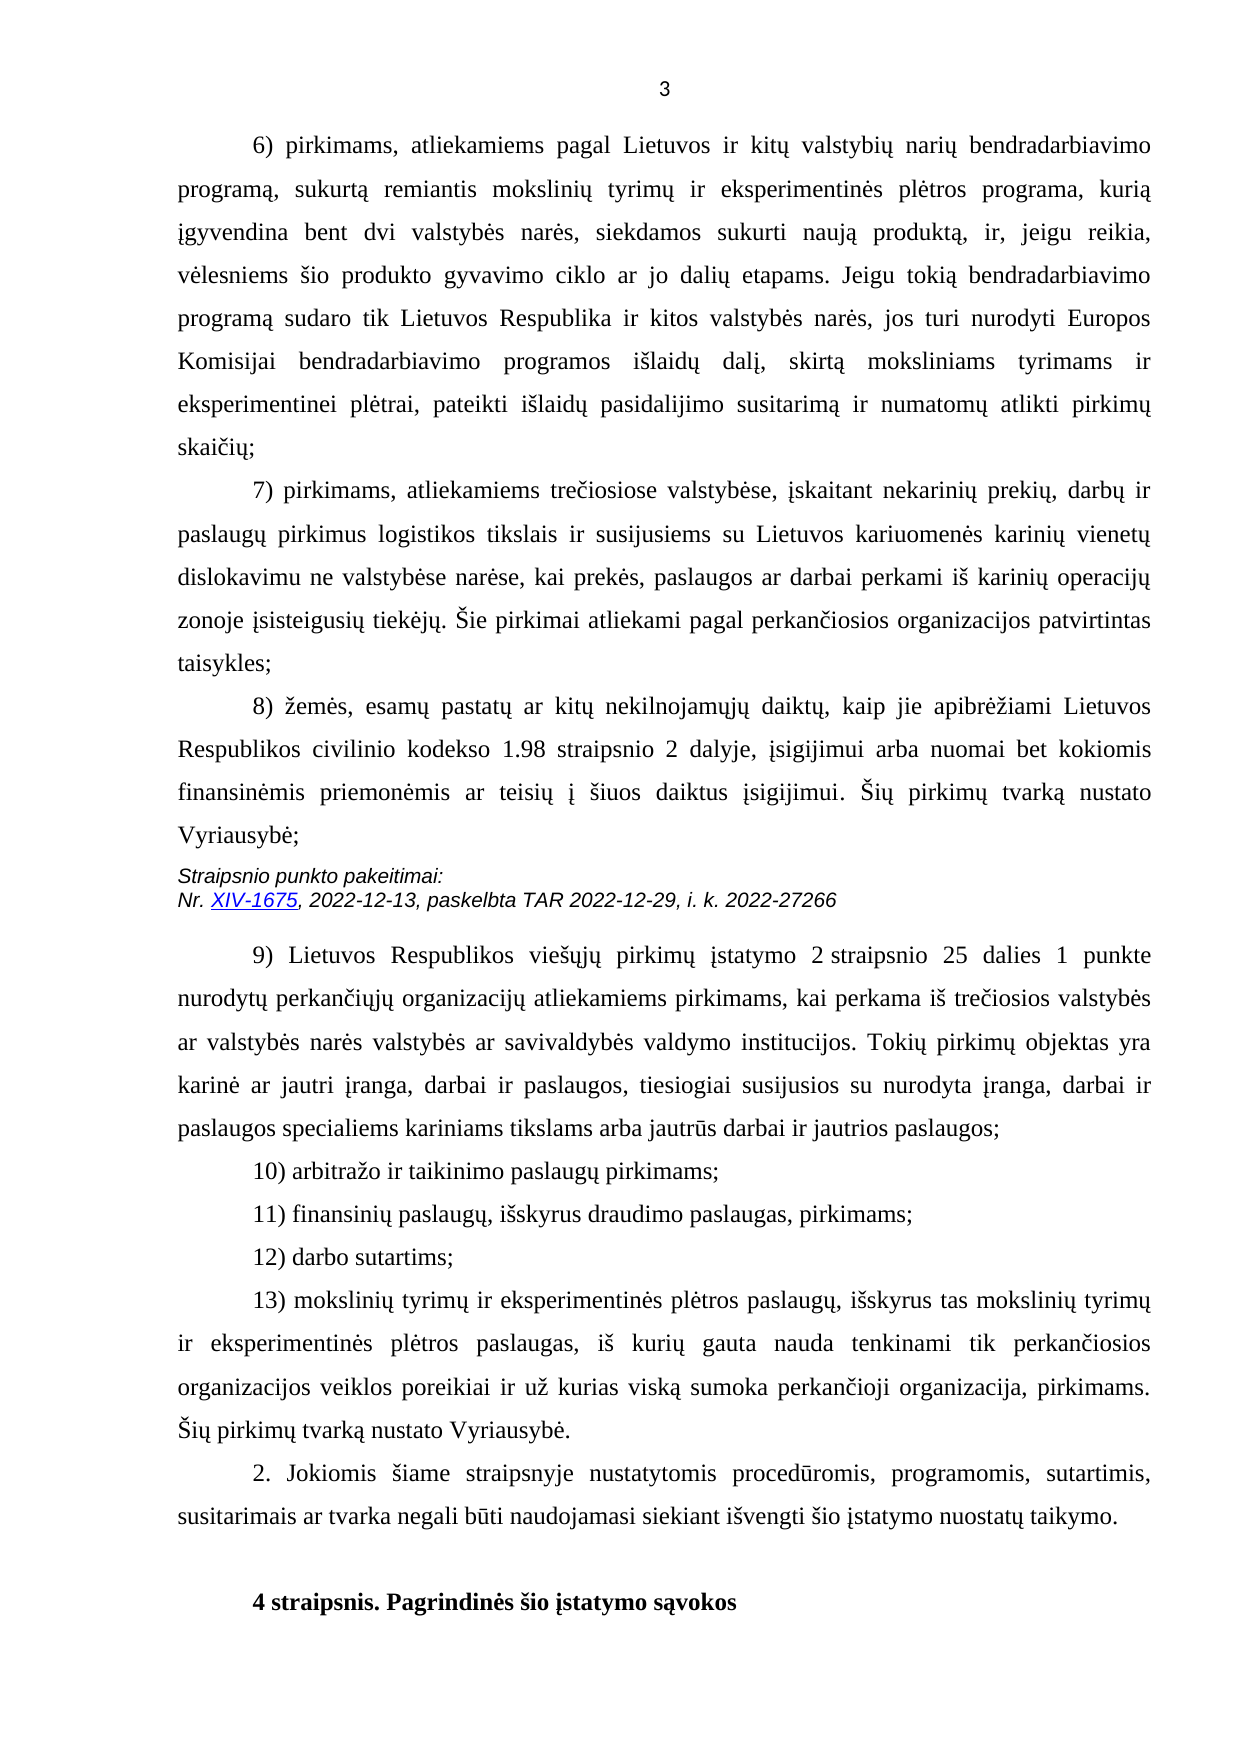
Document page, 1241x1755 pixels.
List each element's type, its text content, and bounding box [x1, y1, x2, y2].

text Nr. XIV-1675, 2022-12-13, paskelbta TAR 2022-12-29, i. k. 2022-27266 [177, 888, 1152, 912]
text 7) pirkimams, atliekamiems trečiosiose valstybėse, įskaitant nekarinių prekių, darbų ir paslaugų pirkimus logistikos tikslais ir susijusiems su Lietuvos kariuomenės karinių vienetų dislokavimu ne valstybėse narėse, kai prekės, paslaugos ar darbai perkami iš karinių operacijų zonoje įsisteigusių tiekėjų. Šie pirkimai atliekami pagal perkančiosios organizacijos patvirtintas taisykles; [177, 476, 1152, 677]
text 12) darbo sutartims; [177, 1242, 1152, 1271]
text 10) arbitražo ir taikinimo paslaugų pirkimams; [177, 1156, 1152, 1185]
text 2. Jokiomis šiame straipsnyje nustatytomis procedūromis, programomis, sutartimis, susitarimais ar tvarka negali būti naudojamasi siekiant išvengti šio įstatymo nuostatų taikymo. [177, 1458, 1152, 1530]
text 9) Lietuvos Respublikos viešųjų pirkimų įstatymo 2 straipsnio 25 dalies 1 punkte nurodytų perkančiųjų organizacijų atliekamiems pirkimams, kai perkama iš trečiosios valstybės ar valstybės narės valstybės ar savivaldybės valdymo institucijos. Tokių pirkimų objektas yra karinė ar jautri įranga, darbai ir paslaugos, tiesiogiai susijusios su nurodyta įranga, darbai ir paslaugos specialiems kariniams tikslams arba jautrūs darbai ir jautrios paslaugos; [177, 940, 1152, 1142]
text 11) finansinių paslaugų, išskyrus draudimo paslaugas, pirkimams; [177, 1199, 1152, 1228]
text 8) žemės, esamų pastatų ar kitų nekilnojamųjų daiktų, kaip jie apibrėžiami Lietuvos Respublikos civilinio kodekso 1.98 straipsnio 2 dalyje, įsigijimui arba nuomai bet kokiomis finansinėmis priemonėmis ar teisių į šiuos daiktus įsigijimui. Šių pirkimų tvarką nustato Vyriausybė; [177, 691, 1152, 849]
text 13) mokslinių tyrimų ir eksperimentinės plėtros paslaugų, išskyrus tas mokslinių tyrimų ir eksperimentinės plėtros paslaugas, iš kurių gauta nauda tenkinami tik perkančiosios organizacijos veiklos poreikiai ir už kurias viską sumoka perkančioji organizacija, pirkimams. Šių pirkimų tvarką nustato Vyriausybė. [177, 1285, 1152, 1443]
text 4 straipsnis. Pagrindinės šio įstatymo sąvokos [177, 1587, 1152, 1616]
text 6) pirkimams, atliekamiems pagal Lietuvos ir kitų valstybių narių bendradarbiavimo programą, sukurtą remiantis mokslinių tyrimų ir eksperimentinės plėtros programa, kurią įgyvendina bent dvi valstybės narės, siekdamos sukurti naują produktą, ir, jeigu reikia, vėlesniems šio produkto gyvavimo ciklo ar jo dalių etapams. Jeigu tokią bendradarbiavimo programą sudaro tik Lietuvos Respublika ir kitos valstybės narės, jos turi nurodyti Europos Komisijai bendradarbiavimo programos išlaidų dalį, skirtą moksliniams tyrimams ir eksperimentinei plėtrai, pateikti išlaidų pasidalijimo susitarimą ir numatomų atlikti pirkimų skaičių; [177, 131, 1152, 461]
text Straipsnio punkto pakeitimai: [177, 864, 1152, 888]
